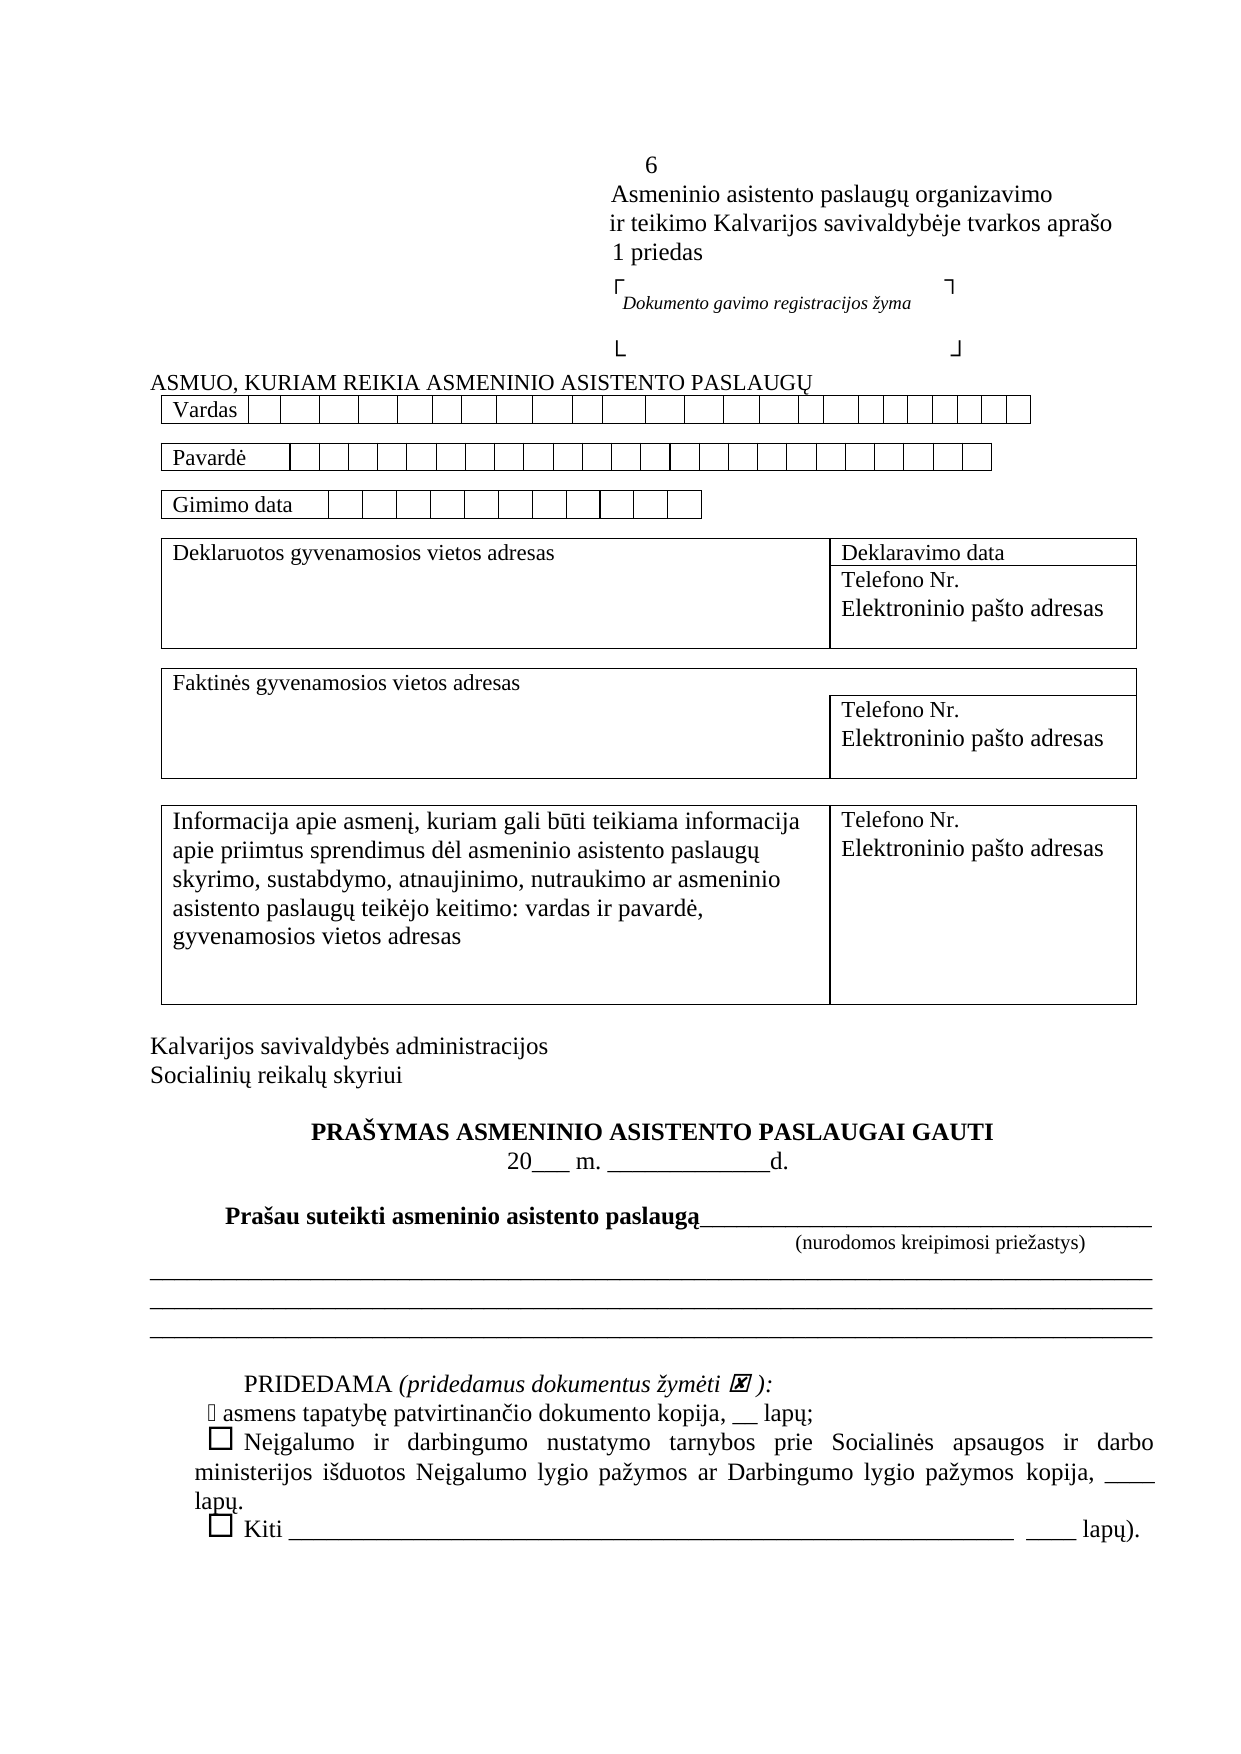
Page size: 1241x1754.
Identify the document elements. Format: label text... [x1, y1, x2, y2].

table_header [363, 491, 396, 518]
table_header [933, 396, 957, 422]
table_header [320, 444, 348, 470]
table_header [359, 396, 397, 422]
text PRAŠYMAS ASMENINIO ASISTENTO PASLAUGAI GAUTI [150, 1117, 1155, 1146]
table_cell [162, 695, 829, 778]
table_header [846, 444, 874, 470]
table_cell [162, 565, 829, 648]
table_cell [162, 950, 829, 1004]
table_header [281, 396, 319, 422]
table_header [934, 444, 962, 470]
table_header [1007, 396, 1030, 422]
table_header Pavardė [162, 444, 289, 470]
table_header [958, 396, 981, 422]
table_header [817, 444, 845, 470]
text Dokumento gavimo registracijos žyma [150, 292, 1155, 314]
table_header [982, 396, 1006, 422]
text PRIDEDAMA (pridedamus dokumentus žymėti  ): [150, 1369, 1152, 1398]
table_header [908, 396, 932, 422]
table_header Deklaravimo data [831, 539, 1136, 565]
table_header [824, 396, 858, 422]
table_header Telefono Nr. Elektroninio pašto adresas [831, 806, 1136, 1004]
text ┌ ┐ [150, 266, 1152, 292]
table_header [729, 444, 757, 470]
table_header [601, 491, 633, 518]
text  Kiti __________________________________________________________ ____ lapų). [194, 1514, 1155, 1545]
table_header [700, 444, 728, 470]
table_header [533, 396, 572, 422]
table_header [397, 491, 430, 518]
table_header Informacija apie asmenį, kuriam gali būti teikiama informacija apie priimtus sprendimus dėl asmeninio asistento paslaugų skyrimo, sustabdymo, atnaujinimo, nutraukimo ar asmeninio asistento paslaugų teikėjo keitimo: vardas ir pavardė, gyvenamosios vietos adresas [162, 806, 829, 950]
table_header [612, 444, 640, 470]
table_header [992, 443, 1021, 470]
table_header [437, 444, 465, 470]
table_header [567, 491, 599, 518]
table_header [466, 444, 494, 470]
table_header [378, 444, 406, 470]
table_header [497, 396, 532, 422]
table_header [685, 396, 723, 422]
text 20___ m. _____________d. [150, 1146, 1152, 1175]
table_header [291, 444, 319, 470]
table_header [634, 491, 667, 518]
table_header [641, 444, 669, 470]
text  asmens tapatybę patvirtinančio dokumento kopija, __ lapų; [194, 1398, 1155, 1427]
text Prašau suteikti asmeninio asistento paslaugą [150, 1201, 1152, 1230]
table_header [904, 444, 933, 470]
table_header [554, 444, 582, 470]
table_header [758, 444, 786, 470]
table_header [495, 444, 523, 470]
table_header [524, 444, 553, 470]
table_header [433, 396, 461, 422]
text  Neįgalumo ir darbingumo nustatymo tarnybos prie Socialinės apsaugos ir darbo ministerijos išduotos Neįgalumo lygio pažymos ar Darbingumo lygio pažymos kopija, ____ lapų. [194, 1427, 1155, 1514]
table_header [646, 396, 684, 422]
text Asmeninio asistento paslaugų organizavimo [150, 179, 1152, 208]
text ir teikimo Kalvarijos savivaldybėje tvarkos aprašo [150, 208, 1152, 237]
text Kalvarijos savivaldybės administracijos [150, 1031, 1155, 1060]
text ASMUO, KURIAM REIKIA ASMENINIO ASISTENTO PASLAUGŲ [150, 369, 1155, 395]
table_header [320, 396, 358, 422]
text └ ┘ [150, 340, 1155, 369]
table_header [787, 444, 816, 470]
table_header Faktinės gyvenamosios vietos adresas [162, 669, 1136, 695]
table_header [533, 491, 566, 518]
table_header Vardas [162, 396, 248, 422]
table_header [499, 491, 532, 518]
table_header [249, 396, 280, 422]
table_header [963, 444, 991, 470]
table_header [724, 396, 759, 422]
table_header [398, 396, 432, 422]
table_header Gimimo data [162, 491, 328, 518]
table_header Deklaruotos gyvenamosios vietos adresas [162, 539, 829, 565]
table_header [671, 444, 699, 470]
text (nurodomos kreipimosi priežastys) [150, 1230, 1152, 1254]
table_header [884, 396, 907, 422]
table_header [462, 396, 496, 422]
table_header [349, 444, 377, 470]
table_header [760, 396, 798, 422]
table_header [1021, 443, 1163, 470]
table_header [875, 444, 903, 470]
table_header [465, 491, 498, 518]
text Socialinių reikalų skyriui [150, 1060, 1155, 1089]
table_header [668, 491, 701, 518]
table_header [329, 491, 362, 518]
table_header [799, 396, 823, 422]
table_header [407, 444, 436, 470]
table_cell Telefono Nr. Elektroninio pašto adresas [831, 696, 1136, 778]
text 1 priedas [150, 237, 1152, 266]
table_header [859, 396, 883, 422]
table_header [431, 491, 464, 518]
table_header [603, 396, 645, 422]
table_header [573, 396, 602, 422]
table_cell Telefono Nr. Elektroninio pašto adresas [831, 566, 1136, 648]
table_header [583, 444, 611, 470]
